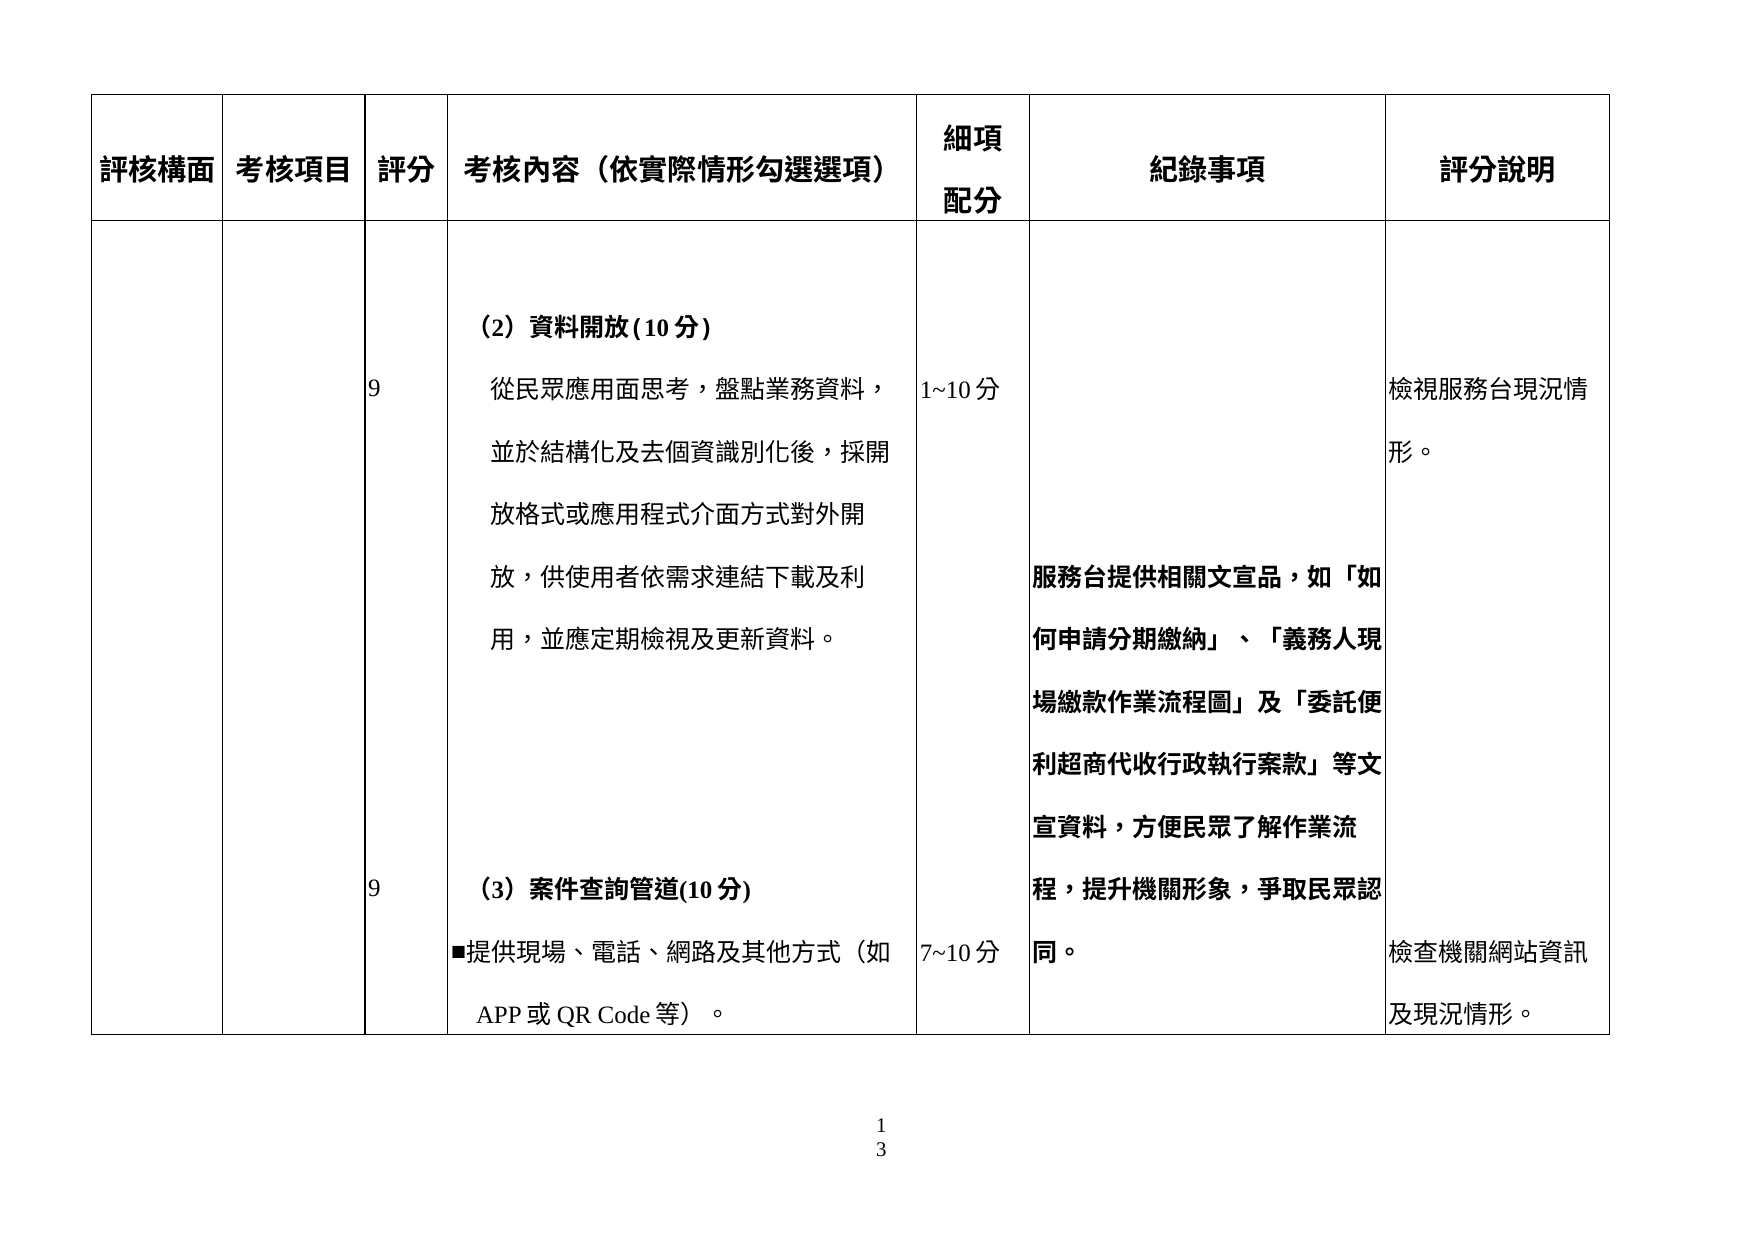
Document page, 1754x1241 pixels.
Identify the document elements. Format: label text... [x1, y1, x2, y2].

table_cell 服務台提供相關文宣品，如「如何申請分期繳納」、「義務人現場繳款作業流程圖」及「委託便利超商代收行政執行案款」等文宣資料，方便民眾了解作業流程，提升機關形象，爭取民眾認同。 [1030, 221, 1385, 1033]
table_cell [92, 221, 222, 1033]
table_header 考核項目 [223, 95, 364, 220]
table_cell [223, 221, 364, 1033]
table_header 紀錄事項 [1030, 95, 1385, 220]
table_cell 檢視服務台現況情形。 檢查機關網站資訊及現況情形。 [1386, 221, 1609, 1033]
table_header 評核構面 [92, 95, 222, 220]
table_cell 1~10分 7~10分 [917, 221, 1029, 1033]
table_cell 應建立業務標準作業流程及處理時限，維持服務措施處理一致性；確保資訊提供、問題回應或申辦案件處理的正確性，並適時檢討改進流程與作業方式。 申辦業務標準作業流程訂定情形(30分) 應提供申辦業務標準作業流程訂定比率及持續檢討情形。 服務及時性(40分) 重視民眾申辦案件的處理效率，確保於處理時限內完成。 服務人員專業度(30分) 注重服務人員專業度，確保問題回應及 申辦案件處理的正確性。 ■服務人員回應問題正確率達90％以上。 □服務人員回應問題正確率達85％以上。 □服務人員回應問題正確率達80％以上。 □服務人員回應問題正確率達75％以上。 □服務人員回應問題正確率達70％以上。 應提高民眾臨櫃洽公或網站使用的便利性，建置合宜的服務環境，並注重服務人員的禮貌態度；提供民眾易讀、易懂、易用的服務資訊及進度查詢管道，提升服務流程透明度。 服務設施合宜程度(20分) ■除提供「核心設施」外，另備有「一般設施」供民眾使用，且有必要的使用說明與管理，確保設施品質。 □提供「核心設施」供民眾使用，且有必要的使用說明與管理，並定期檢查與充實，確保設施品質。 □提供「核心設施」供民眾使用，且有必要的使用說明與管理，確保設施品質。 網站使用便利性(20分) （1）機關網站應方便瀏覽查詢 （2）提供多元及便利的資訊檢索服務 （3）確保網站內容的正確性及有效連結 服務行為的友善性(30分) ■機關電話禮貌測試結果優良。 （測試分數90分以上） □機關電話禮貌測試結果良好。 （測試分數80分以上） 機關電話禮貌測試結果普通。 （測試分數70分以上） 服務資訊透明度(30分) （1）資訊公開(10分) 主動公開服務相關資訊，如服務項目、業務承辦資訊、相關法規、申辦業務標準作業流程、應備表件、書表範例等。公開資訊應以簡明、易讀易懂及易用之形式呈現，供民眾查閱或運用。 （2）資料開放(10分) 從民眾應用面思考，盤點業務資料，並於結構化及去個資識別化後，採開放格式或應用程式介面方式對外開放，供使用者依需求連結下載及利用，並應定期檢視及更新資料。 （3）案件查詢管道(10分) ■提供現場、電話、網路及其他方式（如APP或QR Code等）。 □提供現場、電話及網路查詢。 □提供現場查詢。 瞭解民眾服務需求，檢討既有服務措施，並運用多元策略，提升服務便捷度(100分) 1.建置單一窗口整合服務 2.減除申辦案件需檢附之書表謄本 3.開發線上申辦或跨平台通用服務 4.其他服務作法 關注服務對象屬性、居住地區差異及數位落差情形，運用多元策略，促進服務可近性(100分) 1.客製化服務 2.專人全程服務 3.主動服務 4.其他服務作法 在不同發展條件下，運用自身優勢或克服劣勢，達成特定服務目標之努力或措施(100分) 突破成長(50分) 機關為完成服務遞送，於考量機關任務、服務對象屬性、資源可運用程度後，積極排除各項不利因素達成服務目標所展現之努力與成效。 優質服務(50分) 機關在其核心業務範疇內，於設定服務目標後，運用多元策略，提出符合機關任務且較現有服務措施具有挑戰性，或符合機關特色且更具吸引力、豐富性之其他服務措施。 機關運用多元管道蒐集機關成員意見(50分) 檢討及改造內部流程，精實作業，減省不必要的審核及行政程序(50分) 機關內部服務精進機制運作情形、創新服務提案情形及採行率(100分) ■機關能否產生源源不絕的創新服務之關鍵所在是組織內部創新機制及運作。 ■機關應詳細說明內部創新提案機制之建立及運作情形，並確保該機制可常態性持續運轉。 洽公環境適切程度（20分） ■民眾對於機關整體洽公環境的滿意度達85％以上。 □民眾對於機關整體洽公環境的滿意度達75％以上。 □民眾對於機關整體洽公環境的滿意度達65％以上。 洽公服務禮儀滿意度（20分） ■民眾對於洽公服務禮儀的滿意度達85％以上。 □民眾對於洽公服務禮儀的滿意度達75％以上。 □民眾對於洽公服務禮儀的滿意度達65％以上。 洽公服務專業性滿意度（20分） ■民眾對於洽公服務專業性的滿意度達85％以上。 □民眾對於洽公服務專業性的滿意度達75％以上。 □民眾對於洽公服務專業性的滿意度達65％以上。 洽公服務措施滿意度（20分） ■民眾對於洽公服務措施的滿意度達85％以上。 □民眾對於洽公服務措施的滿意度達75％以上。 □民眾對於洽公服務措施的滿意度達65％以上。 內部同仁滿意度（20分） ■內部同仁對於機關的滿意度達85％以上。 □內部同仁對於機關的滿意度達75％以上。 □內部同仁對於機關的滿意度達65％以上。 針對民眾意見、抱怨及陳情等，積極回應，有效協助民眾解決問題(100分) 1.民眾意見回應處理機制 2.民眾意見回應處理情形 3.陳情案件處理滿意度調查 4.陳情案件檢討改善情形 開放參與在基礎服務、服務遞送、服務量能及服務評價等構面不同運用方式(50分) 創新性在基礎服務、服務遞送、服務量能及服務評價等構面不同運用方式(50分) [448, 221, 916, 1033]
table_header 考核內容（依實際情形勾選選項） [448, 95, 916, 220]
table_header 細項 配分 [917, 95, 1029, 220]
table_header 評分 [366, 95, 447, 220]
table_header 評分說明 [1386, 95, 1609, 220]
table_cell 9 9 [366, 221, 447, 1033]
